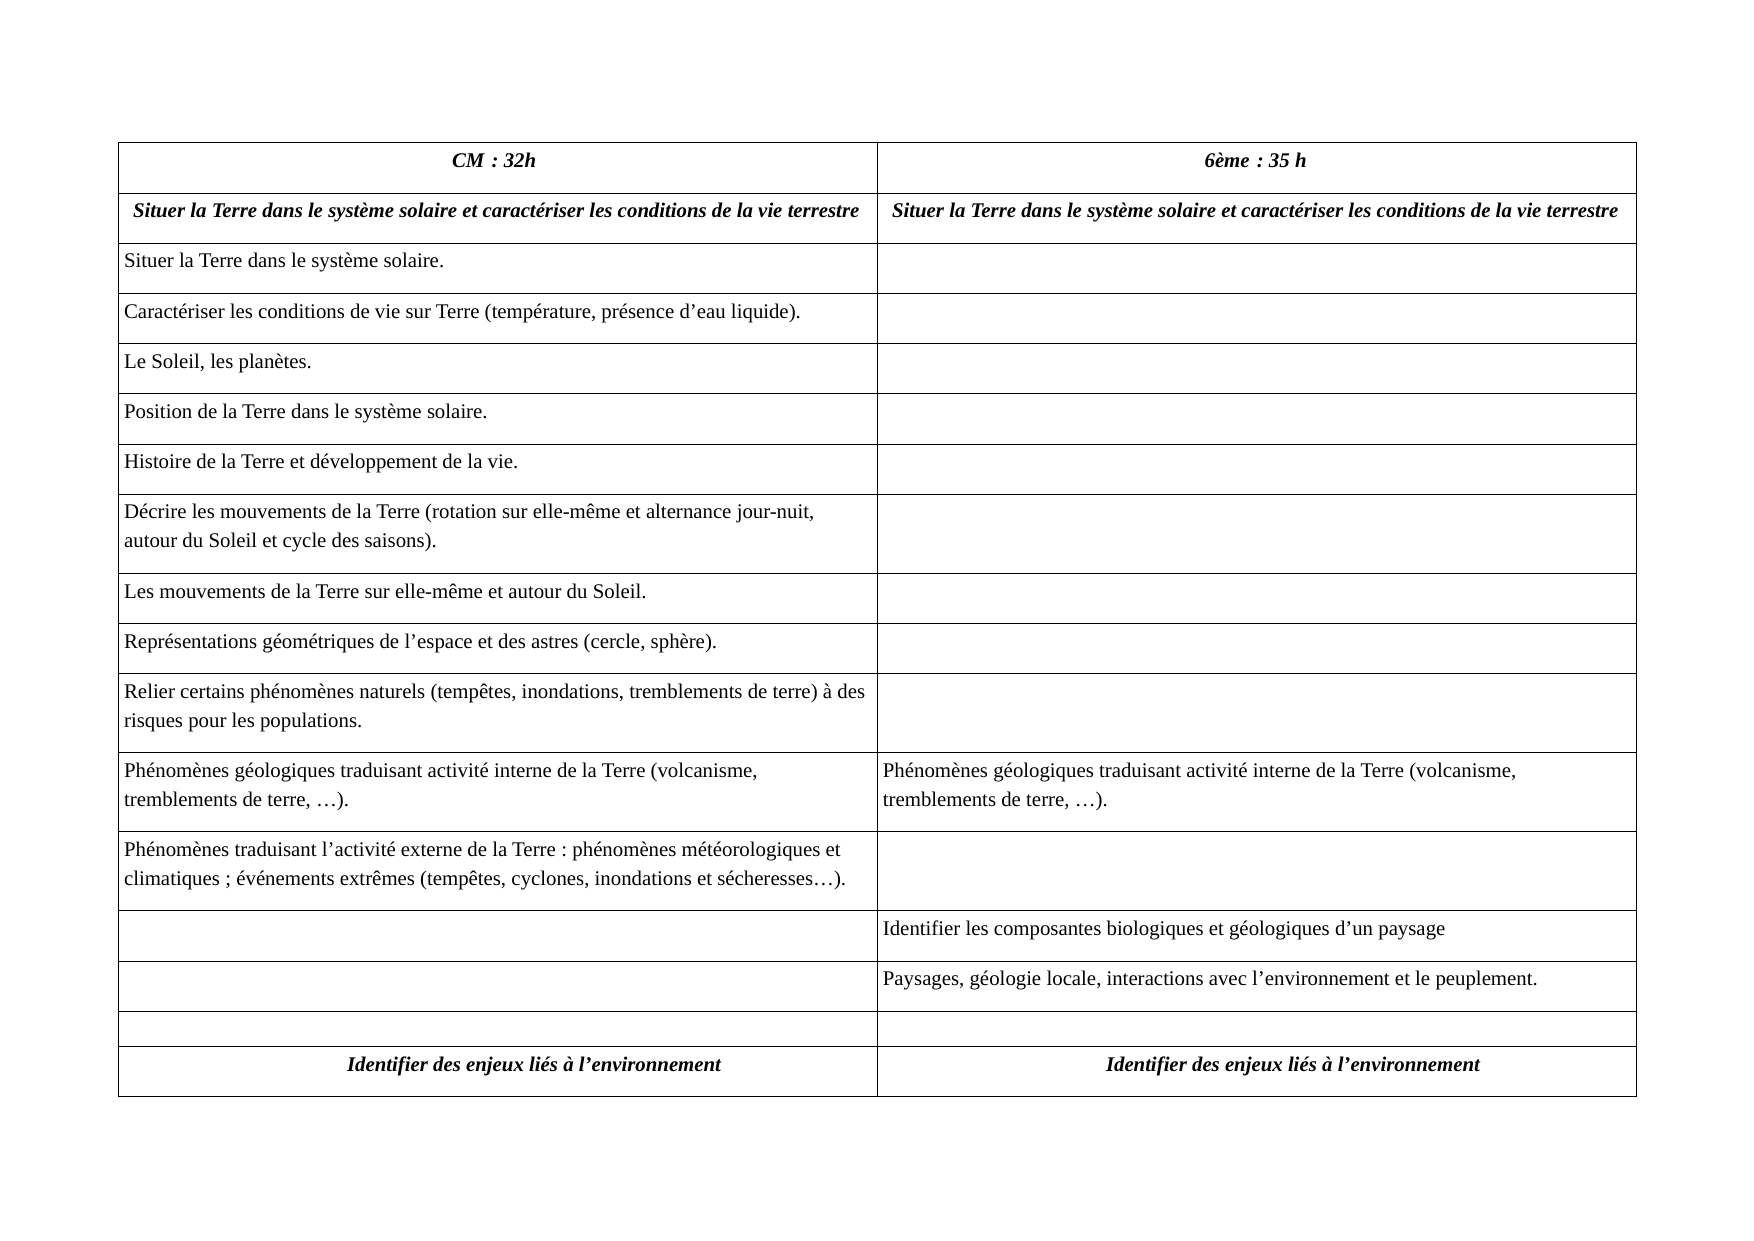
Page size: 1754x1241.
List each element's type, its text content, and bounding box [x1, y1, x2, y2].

table_cell Position de la Terre dans le système solaire. [119, 394, 877, 443]
table_cell [878, 394, 1636, 443]
table_header CM : 32h [119, 143, 877, 192]
table_cell [878, 344, 1636, 393]
table_cell Identifier des enjeux liés à l’environnement [878, 1047, 1636, 1096]
table_cell Représentations géométriques de l’espace et des astres (cercle, sphère). [119, 624, 877, 673]
table_cell Phénomènes traduisant l’activité externe de la Terre : phénomènes météorologiques et climatiques ; événements extrêmes (tempêtes, cyclones, inondations et sécheresses…). [119, 832, 877, 910]
table_cell [878, 495, 1636, 573]
table_header 6ème : 35 h [878, 143, 1636, 192]
table_cell [878, 674, 1636, 752]
table_cell Identifier les composantes biologiques et géologiques d’un paysage [878, 911, 1636, 961]
table_cell Phénomènes géologiques traduisant activité interne de la Terre (volcanisme, tremblements de terre, …). [878, 753, 1636, 831]
table_cell Situer la Terre dans le système solaire et caractériser les conditions de la vie terrestre [878, 194, 1636, 243]
table_cell Histoire de la Terre et développement de la vie. [119, 445, 877, 494]
table_cell [878, 574, 1636, 623]
table_cell Relier certains phénomènes naturels (tempêtes, inondations, tremblements de terre) à des risques pour les populations. [119, 674, 877, 752]
table_cell [119, 911, 877, 961]
table_cell Identifier des enjeux liés à l’environnement [119, 1047, 877, 1096]
table_cell [878, 832, 1636, 910]
table_cell Phénomènes géologiques traduisant activité interne de la Terre (volcanisme, tremblements de terre, …). [119, 753, 877, 831]
table_cell Décrire les mouvements de la Terre (rotation sur elle-même et alternance jour-nuit, autour du Soleil et cycle des saisons). [119, 495, 877, 573]
table_cell [878, 624, 1636, 673]
table_cell Situer la Terre dans le système solaire et caractériser les conditions de la vie terrestre [119, 194, 877, 243]
table_cell Les mouvements de la Terre sur elle-même et autour du Soleil. [119, 574, 877, 623]
table_cell [119, 962, 877, 1011]
table_cell [878, 244, 1636, 293]
table_cell Caractériser les conditions de vie sur Terre (température, présence d’eau liquide). [119, 294, 877, 343]
table_cell [119, 1012, 877, 1046]
table_cell [878, 294, 1636, 343]
table_cell Situer la Terre dans le système solaire. [119, 244, 877, 293]
table_cell Le Soleil, les planètes. [119, 344, 877, 393]
table_cell [878, 445, 1636, 494]
table_cell [878, 1012, 1636, 1046]
table_cell Paysages, géologie locale, interactions avec l’environnement et le peuplement. [878, 962, 1636, 1011]
